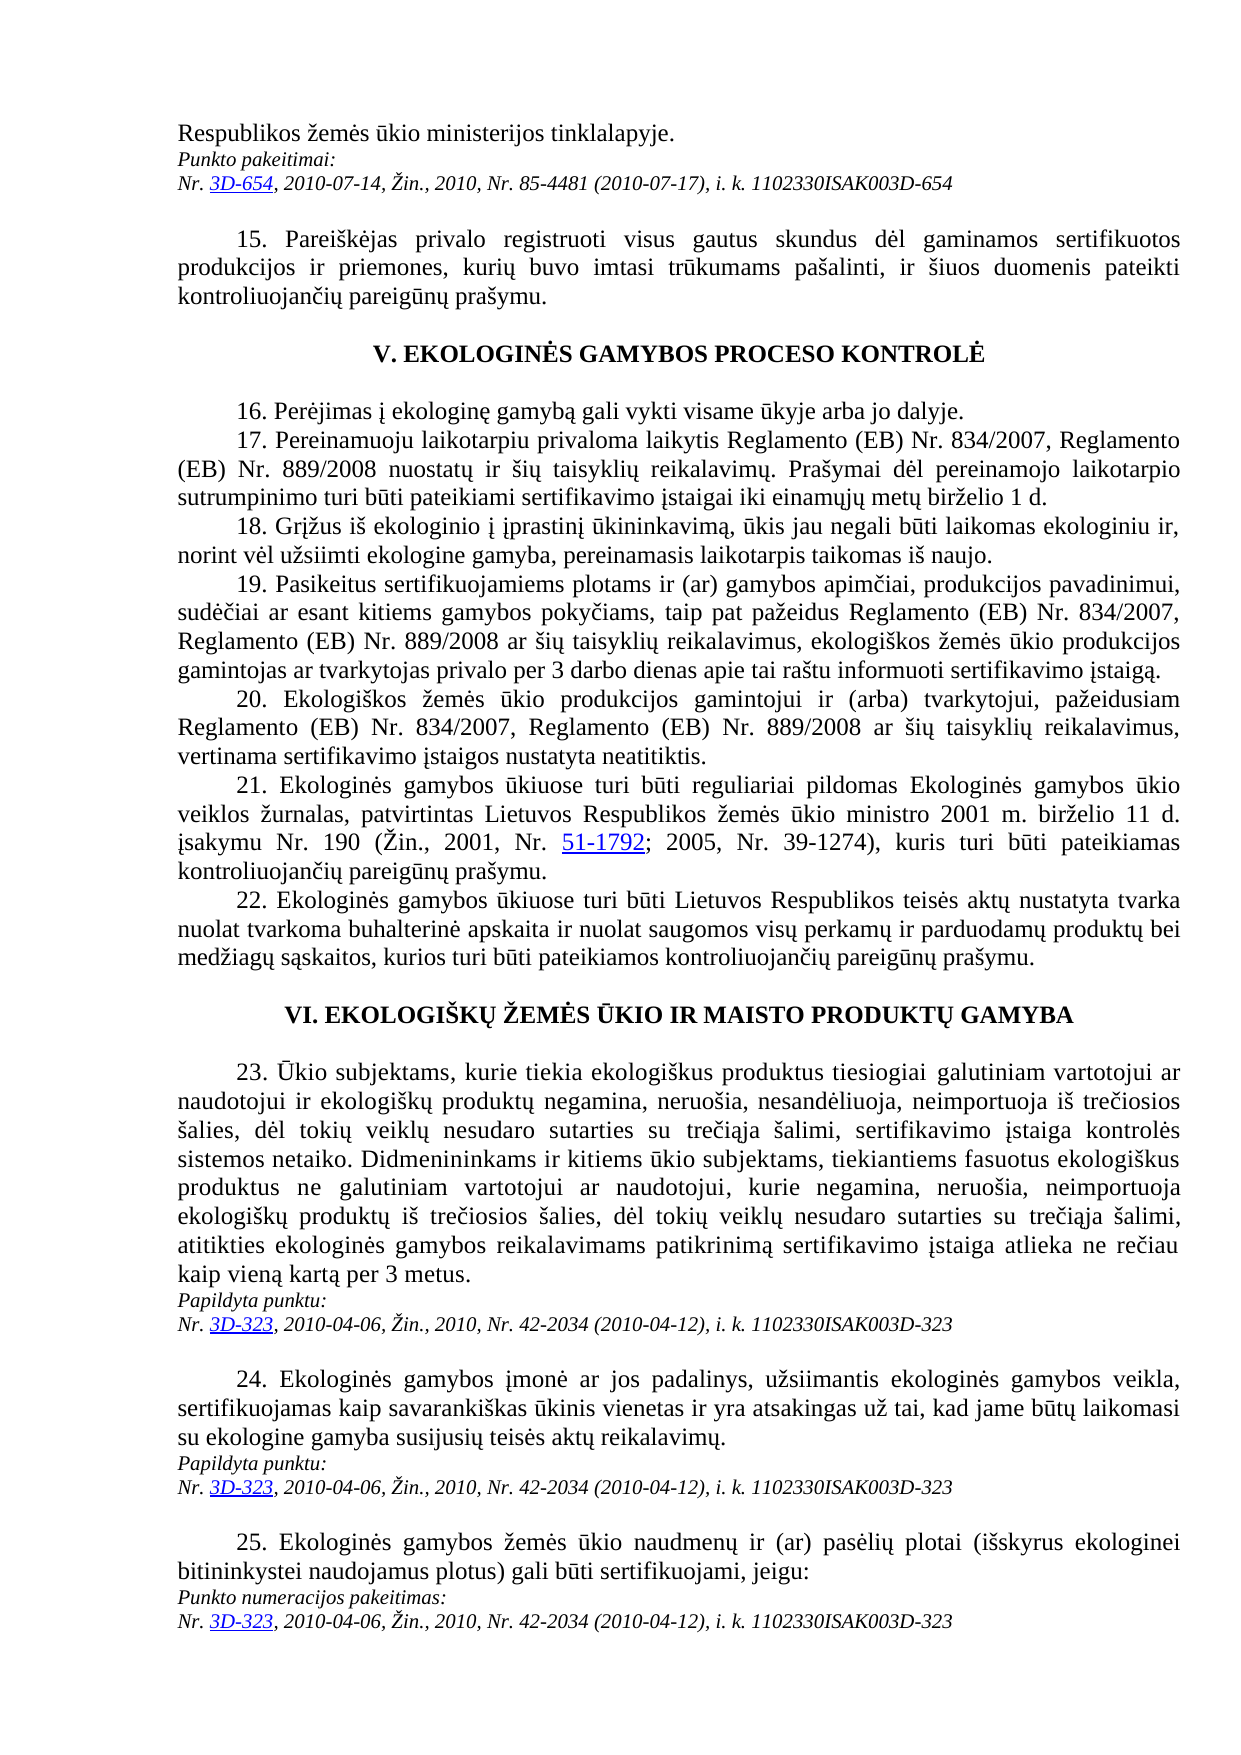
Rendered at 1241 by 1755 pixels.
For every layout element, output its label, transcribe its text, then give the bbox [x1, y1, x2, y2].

text 22. Ekologinės gamybos ūkiuose turi būti Lietuvos Respublikos teisės aktų nustatyta tvarka nuolat tvarkoma buhalterinė apskaita ir nuolat saugomos visų perkamų ir parduodamų produktų bei medžiagų sąskaitos, kurios turi būti pateikiamos kontroliuojančių pareigūnų prašymu. [177, 885, 1181, 971]
text Respublikos žemės ūkio ministerijos tinklalapyje. [177, 118, 1181, 147]
text Punkto pakeitimai: [177, 147, 1181, 171]
text Punkto numeracijos pakeitimas: [177, 1585, 1181, 1609]
text 19. Pasikeitus sertifikuojamiems plotams ir (ar) gamybos apimčiai, produkcijos pavadinimui, sudėčiai ar esant kitiems gamybos pokyčiams, taip pat pažeidus Reglamento (EB) Nr. 834/2007, Reglamento (EB) Nr. 889/2008 ar šių taisyklių reikalavimus, ekologiškos žemės ūkio produkcijos gamintojas ar tvarkytojas privalo per 3 darbo dienas apie tai raštu informuoti sertifikavimo įstaigą. [177, 569, 1181, 684]
text Papildyta punktu: [177, 1287, 1181, 1312]
text 25. Ekologinės gamybos žemės ūkio naudmenų ir (ar) pasėlių plotai (išskyrus ekologinei bitininkystei naudojamus plotus) gali būti sertifikuojami, jeigu: [177, 1527, 1181, 1585]
text V. EKOLOGINĖS GAMYBOS PROCESO KONTROLĖ [177, 339, 1181, 367]
text 21. Ekologinės gamybos ūkiuose turi būti reguliariai pildomas Ekologinės gamybos ūkio veiklos žurnalas, patvirtintas Lietuvos Respublikos žemės ūkio ministro 2001 m. birželio 11 d. įsakymu Nr. 190 (Žin., 2001, Nr. 51-1792; 2005, Nr. 39-1274), kuris turi būti pateikiamas kontroliuojančių pareigūnų prašymu. [177, 770, 1181, 885]
text 17. Pereinamuoju laikotarpiu privaloma laikytis Reglamento (EB) Nr. 834/2007, Reglamento (EB) Nr. 889/2008 nuostatų ir šių taisyklių reikalavimų. Prašymai dėl pereinamojo laikotarpio sutrumpinimo turi būti pateikiami sertifikavimo įstaigai iki einamųjų metų birželio 1 d. [177, 425, 1181, 511]
text 23. Ūkio subjektams, kurie tiekia ekologiškus produktus tiesiogiai galutiniam vartotojui ar naudotojui ir ekologiškų produktų negamina, neruošia, nesandėliuoja, neimportuoja iš trečiosios šalies, dėl tokių veiklų nesudaro sutarties su trečiąja šalimi, sertifikavimo įstaiga kontrolės sistemos netaiko. Didmenininkams ir kitiems ūkio subjektams, tiekiantiems fasuotus ekologiškus produktus ne galutiniam vartotojui ar naudotojui, kurie negamina, neruošia, neimportuoja ekologiškų produktų iš trečiosios šalies, dėl tokių veiklų nesudaro sutarties su trečiąja šalimi, atitikties ekologinės gamybos reikalavimams patikrinimą sertifikavimo įstaiga atlieka ne rečiau kaip vieną kartą per 3 metus. [177, 1057, 1181, 1287]
text VI. EKOLOGIŠKŲ ŽEMĖS ŪKIO IR MAISTO PRODUKTŲ GAMYBA [177, 1000, 1181, 1029]
text Papildyta punktu: [177, 1451, 1181, 1475]
text Nr. 3D-323, 2010-04-06, Žin., 2010, Nr. 42-2034 (2010-04-12), i. k. 1102330ISAK003D-323 [177, 1312, 1181, 1336]
text Nr. 3D-323, 2010-04-06, Žin., 2010, Nr. 42-2034 (2010-04-12), i. k. 1102330ISAK003D-323 [177, 1475, 1181, 1499]
text Nr. 3D-323, 2010-04-06, Žin., 2010, Nr. 42-2034 (2010-04-12), i. k. 1102330ISAK003D-323 [177, 1609, 1181, 1633]
text 16. Perėjimas į ekologinę gamybą gali vykti visame ūkyje arba jo dalyje. [177, 396, 1181, 425]
text 20. Ekologiškos žemės ūkio produkcijos gamintojui ir (arba) tvarkytojui, pažeidusiam Reglamento (EB) Nr. 834/2007, Reglamento (EB) Nr. 889/2008 ar šių taisyklių reikalavimus, vertinama sertifikavimo įstaigos nustatyta neatitiktis. [177, 684, 1181, 770]
text 24. Ekologinės gamybos įmonė ar jos padalinys, užsiimantis ekologinės gamybos veikla, sertifikuojamas kaip savarankiškas ūkinis vienetas ir yra atsakingas už tai, kad jame būtų laikomasi su ekologine gamyba susijusių teisės aktų reikalavimų. [177, 1364, 1181, 1451]
text 15. Pareiškėjas privalo registruoti visus gautus skundus dėl gaminamos sertifikuotos produkcijos ir priemones, kurių buvo imtasi trūkumams pašalinti, ir šiuos duomenis pateikti kontroliuojančių pareigūnų prašymu. [177, 224, 1181, 310]
text Nr. 3D-654, 2010-07-14, Žin., 2010, Nr. 85-4481 (2010-07-17), i. k. 1102330ISAK003D-654 [177, 171, 1181, 195]
text 18. Grįžus iš ekologinio į įprastinį ūkininkavimą, ūkis jau negali būti laikomas ekologiniu ir, norint vėl užsiimti ekologine gamyba, pereinamasis laikotarpis taikomas iš naujo. [177, 511, 1181, 569]
